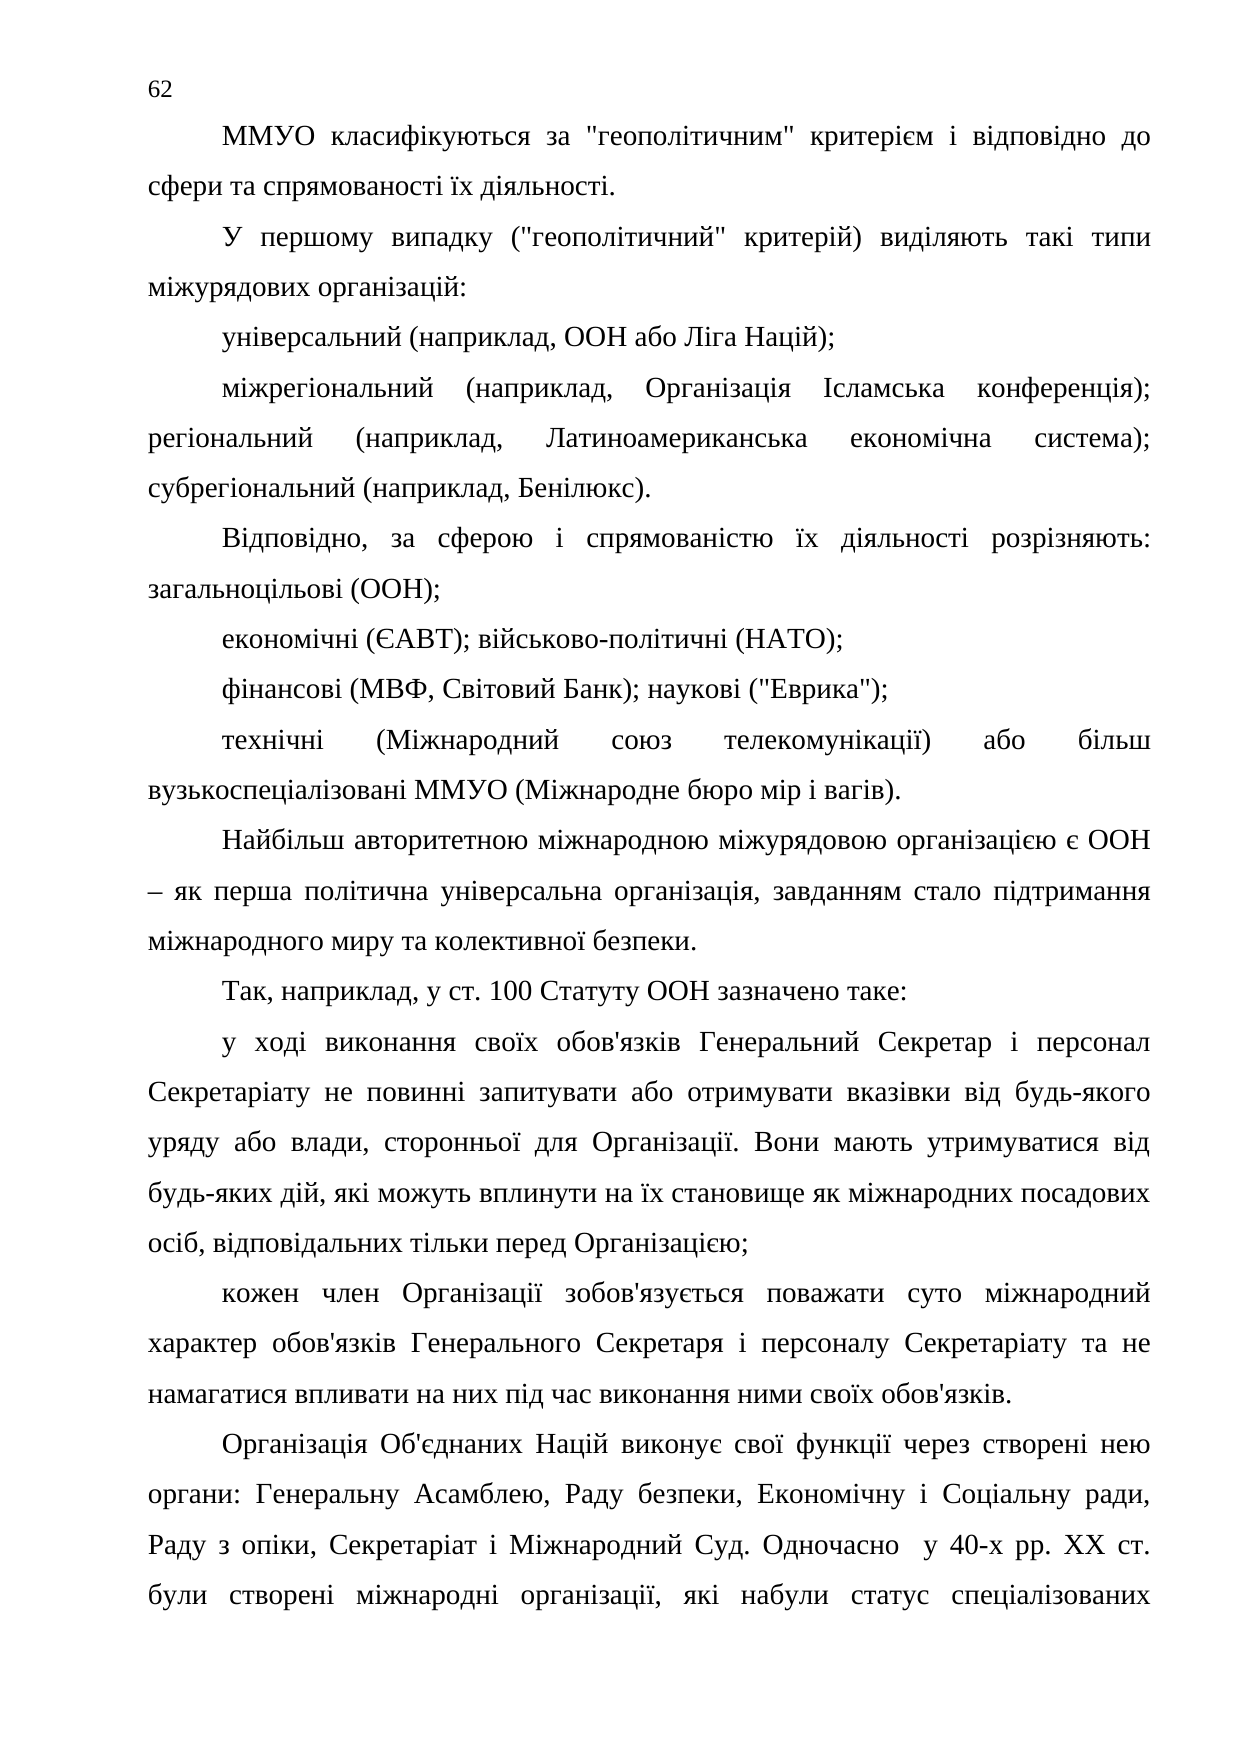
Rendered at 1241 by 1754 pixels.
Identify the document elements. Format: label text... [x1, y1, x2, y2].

text Відповідно, за сферою і спрямованістю їх діяльності розрізняють: загальноцільові (ООН); [148, 521, 1152, 604]
text Організація Об'єднаних Націй виконує свої функції через створені нею органи: Генеральну Асамблею, Раду безпеки, Економічну і Соціальну ради, Раду з опіки, Секретаріат і Міжнародний Суд. Одночасно у 40-х рр. XX ст. були створені міжнародні організації, які набули статус спеціалізованих [148, 1426, 1152, 1611]
text кожен член Організації зобов'язується поважати суто міжнародний характер обов'язків Генерального Секретаря і персоналу Секретаріату та не намагатися впливати на них під час виконання ними своїх обов'язків. [148, 1275, 1152, 1409]
text Так, наприклад, у ст. 100 Статуту ООН зазначено таке: [148, 973, 1152, 1007]
text Найбільш авторитетною міжнародною міжурядовою організацією є ООН – як перша політична універсальна організація, завданням стало підтримання міжнародного миру та колективної безпеки. [148, 822, 1152, 957]
text фінансові (МВФ, Світовий Банк); наукові ("Еврика"); [148, 672, 1152, 705]
text у ході виконання своїх обов'язків Генеральний Секретар і персонал Секретаріату не повинні запитувати або отримувати вказівки від будь-якого уряду або влади, сторонньої для Організації. Вони мають утримуватися від будь-яких дій, які можуть вплинути на їх становище як міжнародних посадових осіб, відповідальних тільки перед Організацією; [148, 1024, 1152, 1258]
text У першому випадку ("геополітичний" критерій) виділяють такі типи міжурядових організацій: [148, 219, 1152, 303]
text ММУО класифікуються за "геополітичним" критерієм і відповідно до сфери та спрямованості їх діяльності. [148, 118, 1152, 202]
text міжрегіональний (наприклад, Організація Ісламська конференція); регіональний (наприклад, Латиноамериканська економічна система); субрегіональний (наприклад, Бенілюкс). [148, 370, 1152, 504]
text економічні (ЄАВТ); військово-політичні (НАТО); [148, 621, 1152, 655]
text технічні (Міжнародний союз телекомунікації) або більш вузькоспеціалізовані ММУО (Міжнародне бюро мір і вагів). [148, 722, 1152, 806]
text універсальний (наприклад, ООН або Ліга Націй); [148, 319, 1152, 353]
